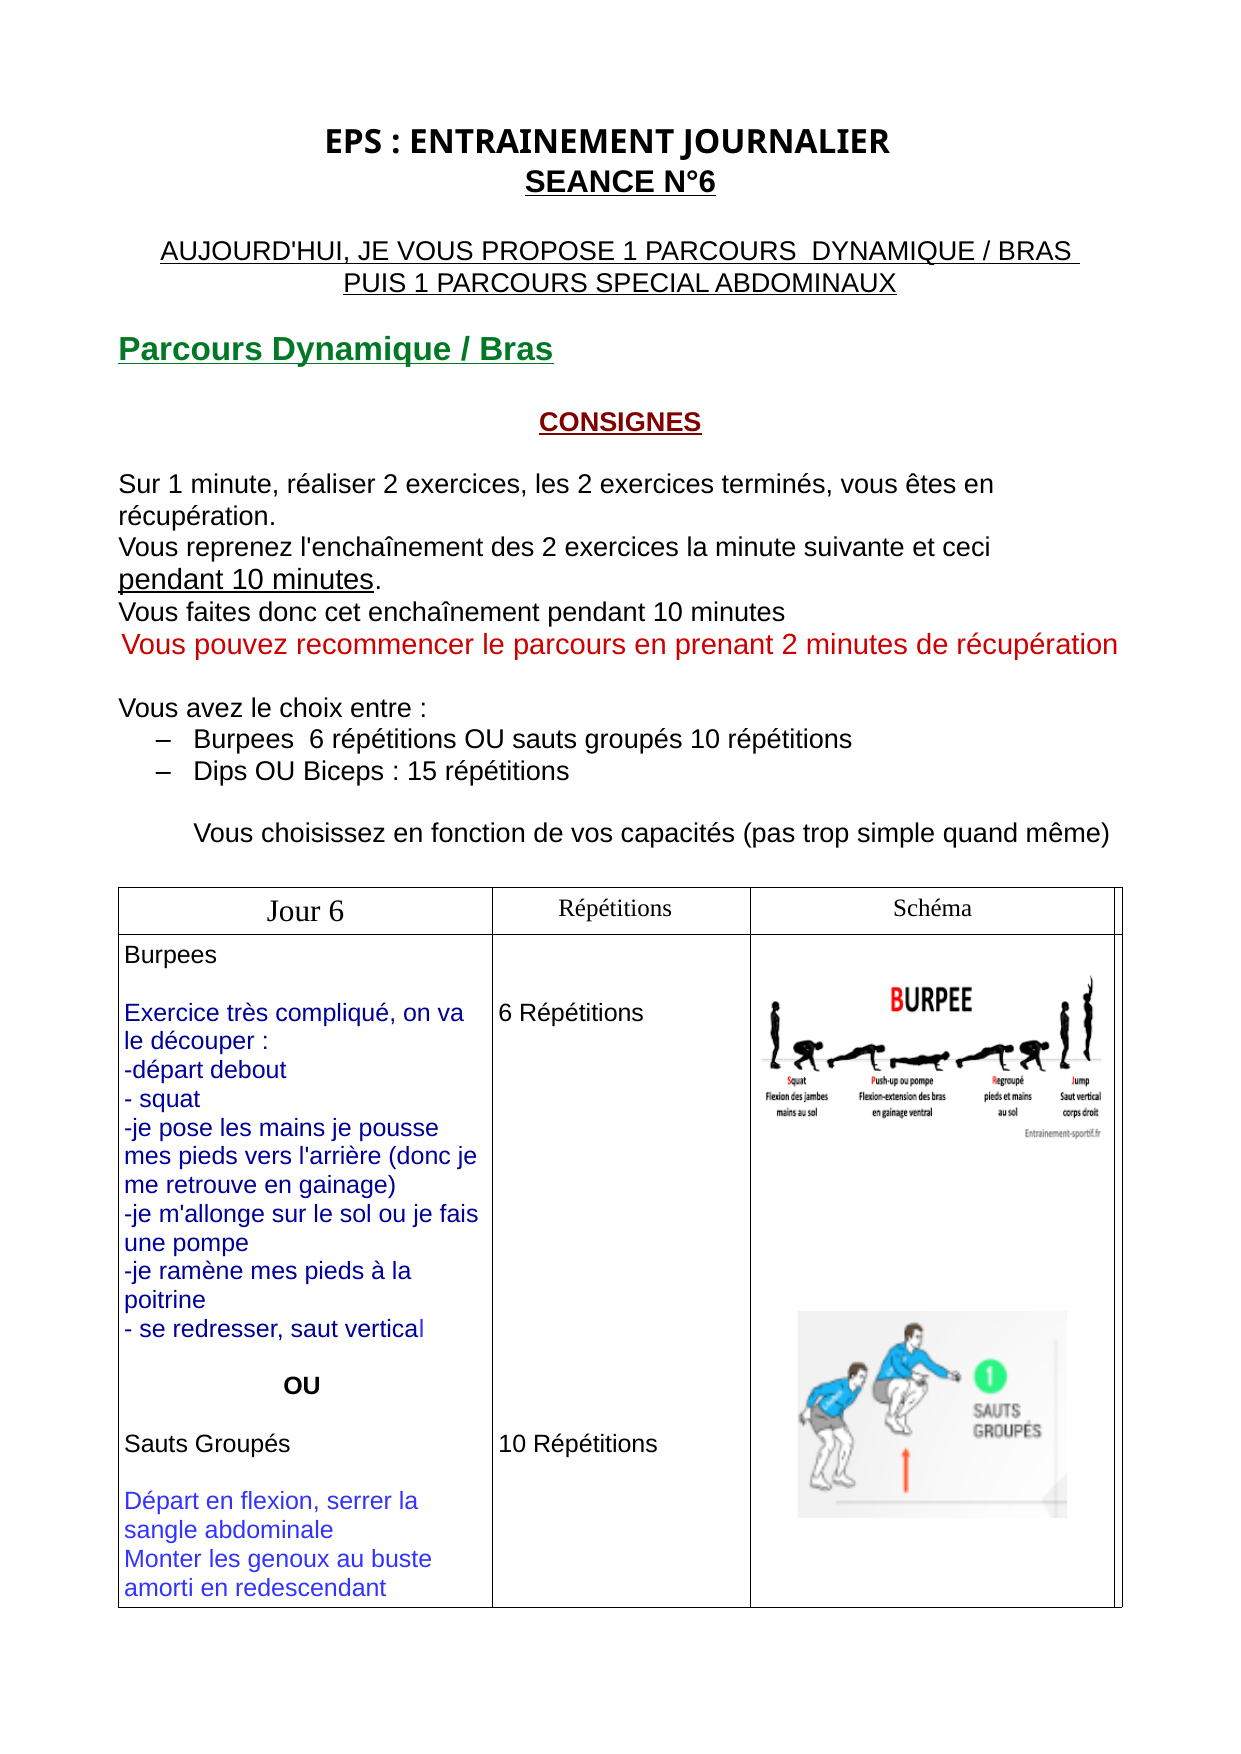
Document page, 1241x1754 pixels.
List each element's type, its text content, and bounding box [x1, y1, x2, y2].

table_cell [751, 935, 1114, 1607]
text AUJOURD'HUI, JE VOUS PROPOSE 1 PARCOURS DYNAMIQUE / BRAS [118, 235, 1122, 267]
table_header Jour 6 [119, 888, 492, 934]
text Vous avez le choix entre : [118, 692, 1122, 723]
text CONSIGNES [118, 406, 1122, 437]
picture [797, 1311, 1068, 1518]
table_cell [1115, 935, 1122, 1607]
text Vous faites donc cet enchaînement pendant 10 minutes [118, 596, 1122, 627]
table_cell Burpees Exercice très compliqué, on va le découper : -départ debout - squat -je pose les mains je pousse mes pieds vers l'arrière (donc je me retrouve en gainage) -je m'allonge sur le sol ou je fais une pompe -je ramène mes pieds à la poitrine - se redresser, saut vertical OU Sauts Groupés Départ en flexion, serrer la sangle abdominale Monter les genoux au buste amorti en redescendant [119, 935, 492, 1607]
table_cell 6 Répétitions 10 Répétitions [493, 935, 750, 1607]
table_header Répétitions [493, 888, 750, 934]
text Parcours Dynamique / Bras [118, 329, 1122, 368]
list Dips OU Biceps : 15 répétitions [156, 754, 1122, 786]
text SEANCE N°6 [118, 163, 1122, 199]
text Sur 1 minute, réaliser 2 exercices, les 2 exercices terminés, vous êtes en récupération. [118, 468, 1122, 531]
list Vous choisissez en fonction de vos capacités (pas trop simple quand même) [156, 817, 1122, 848]
text pendant 10 minutes. [118, 562, 1122, 596]
text EPS : ENTRAINEMENT JOURNALIER [118, 118, 1122, 163]
list Burpees 6 répétitions OU sauts groupés 10 répétitions [156, 723, 1122, 754]
picture [761, 968, 1103, 1140]
text PUIS 1 PARCOURS SPECIAL ABDOMINAUX [118, 267, 1122, 298]
text Vous pouvez recommencer le parcours en prenant 2 minutes de récupération [118, 627, 1122, 661]
table_header Schéma [751, 888, 1114, 934]
text Vous reprenez l'enchaînement des 2 exercices la minute suivante et ceci [118, 531, 1122, 562]
table_header [1115, 888, 1122, 934]
